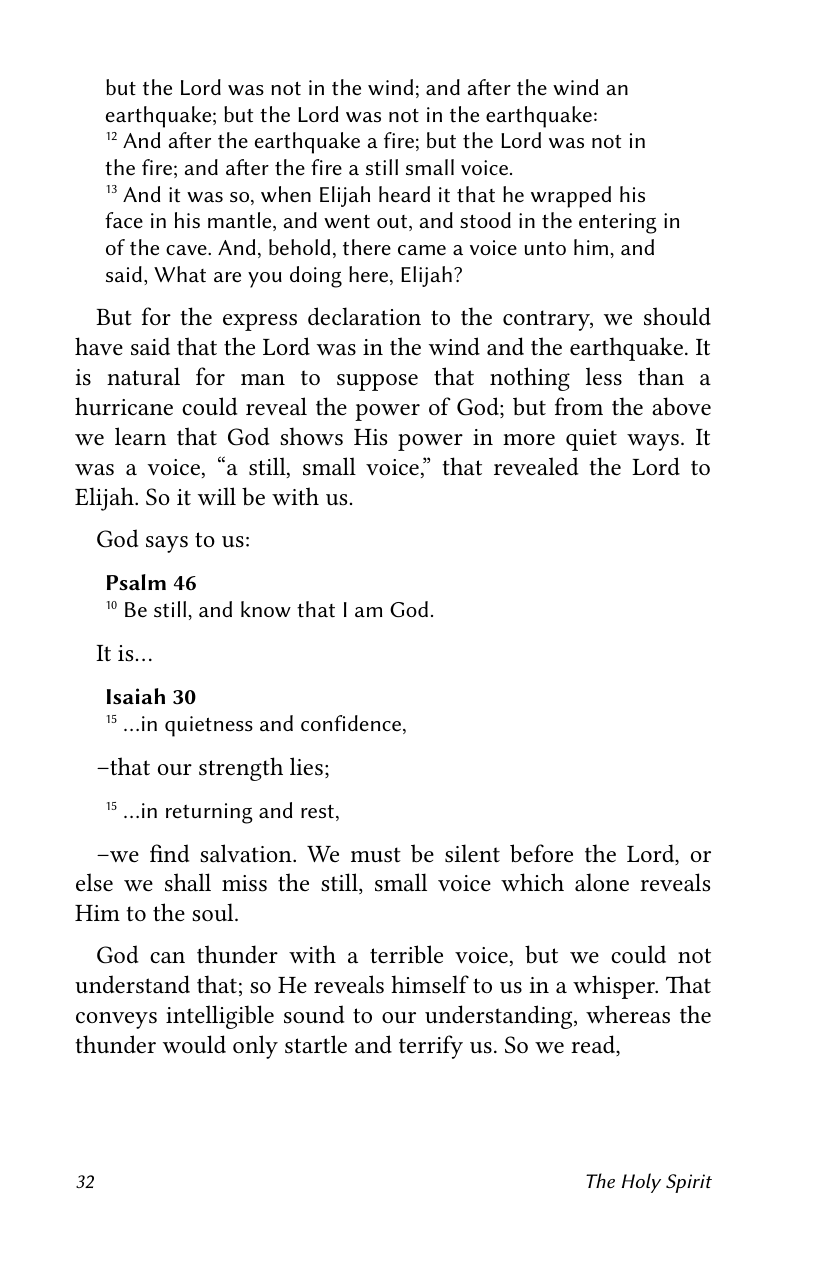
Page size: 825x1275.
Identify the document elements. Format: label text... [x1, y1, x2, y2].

text 15 ...in returning and rest, [105, 798, 682, 824]
text Isaiah 30 [105, 684, 712, 710]
text It is… [75, 639, 712, 667]
text God says to us: [75, 525, 712, 553]
text 13 And it was so, when Elijah heard it that he wrapped his face in his mantle, and went out, and stood in the entering in of the cave. And, behold, there came a voice unto him, and said, What are you doing here, Elijah? [105, 182, 682, 288]
text But for the express declaration to the contrary, we should have said that the Lord was in the wind and the earthquake. It is natural for man to suppose that nothing less than a hurricane could reveal the power of God; but from the above we learn that God shows His power in more quiet ways. It was a voice, “a still, small voice,” that revealed the Lord to Elijah. So it will be with us. [75, 303, 712, 511]
text –that our strength lies; [75, 753, 712, 782]
text 10 Be still, and know that I am God. [105, 597, 682, 623]
text Psalm 46 [105, 569, 712, 596]
text 12 And after the earthquake a fire; but the Lord was not in the fire; and after the fire a still small voice. [105, 128, 682, 181]
text –we find salvation. We must be silent before the Lord, or else we shall miss the still, small voice which alone reveals Him to the soul. [75, 839, 712, 928]
text but the Lord was not in the wind; and after the wind an earthquake; but the Lord was not in the earthquake: [105, 75, 682, 128]
text 15 ...in quietness and confidence, [105, 711, 682, 737]
text God can thunder with a terrible voice, but we could not understand that; so He reveals himself to us in a whisper. That conveys intelligible sound to our understanding, whereas the thunder would only startle and terrify us. So we read, [75, 941, 712, 1059]
